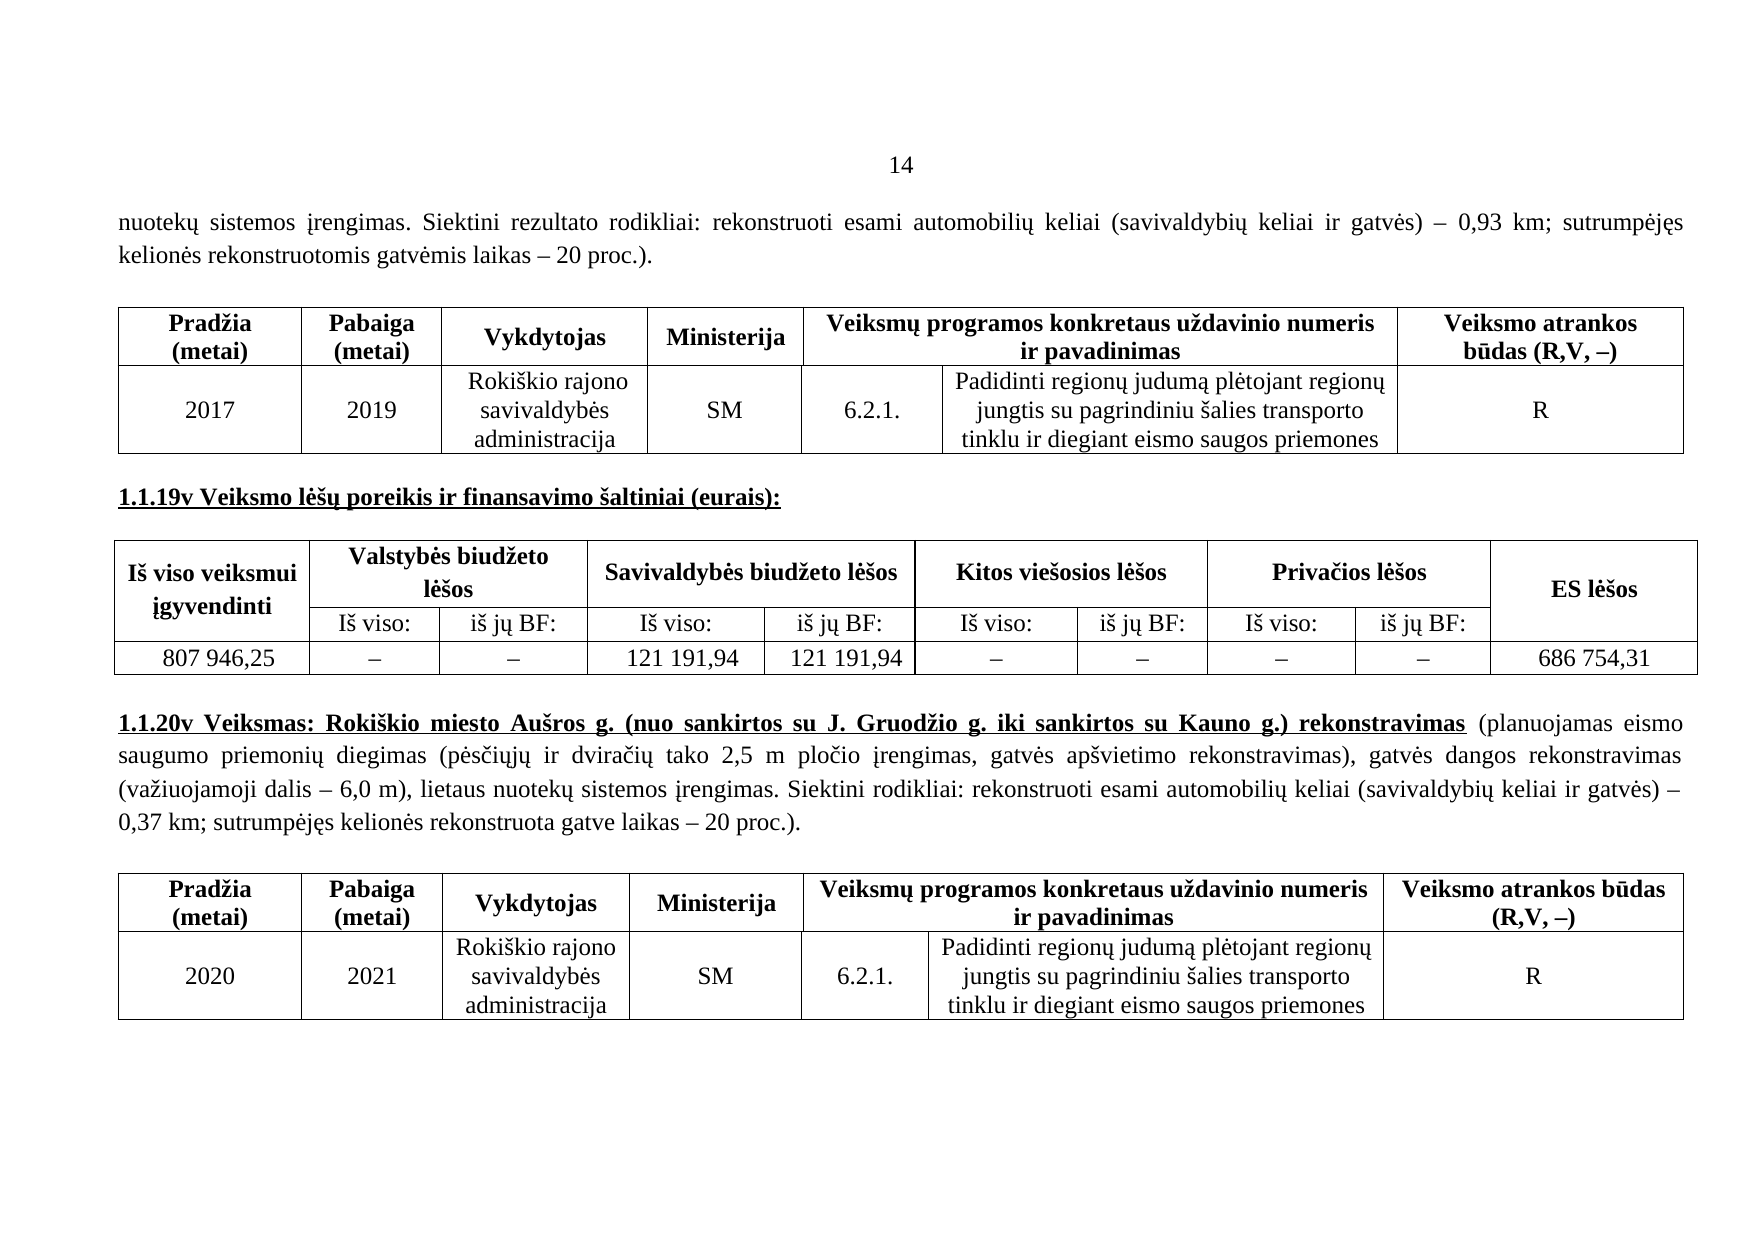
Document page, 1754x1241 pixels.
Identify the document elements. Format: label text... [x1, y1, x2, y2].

table_cell 2019 [302, 366, 441, 452]
table_cell 6.2.1. [802, 366, 942, 452]
table_cell – [916, 642, 1077, 673]
table_cell 121 191,94 [765, 642, 914, 673]
table_cell Iš viso: [916, 608, 1077, 641]
table_header Vykdytojas [443, 874, 629, 931]
table_cell SM [648, 366, 801, 452]
table_header Veiksmo atrankos būdas (R,V, –) [1384, 874, 1683, 931]
table_cell 807 946,25 [115, 642, 309, 673]
table_cell 2020 [119, 932, 301, 1018]
table_cell Rokiškio rajono savivaldybės administracija [443, 932, 629, 1018]
table_header Pradžia (metai) [119, 308, 301, 365]
table_header Ministerija [630, 874, 803, 931]
table_cell – [440, 642, 587, 673]
table_cell Iš viso: [310, 608, 439, 641]
table_header Savivaldybės biudžeto lėšos [588, 541, 914, 607]
table_header ES lėšos [1491, 541, 1697, 641]
table_cell Padidinti regionų judumą plėtojant regionų jungtis su pagrindiniu šalies transporto tinklu ir diegiant eismo saugos priemones [943, 366, 1397, 452]
table_cell 2017 [119, 366, 301, 452]
table_header Pabaiga (metai) [302, 308, 441, 365]
table_cell – [1208, 642, 1355, 673]
table_cell – [310, 642, 439, 673]
table_cell R [1384, 932, 1683, 1018]
table_cell – [1356, 642, 1490, 673]
table_header Kitos viešosios lėšos [916, 541, 1207, 607]
table_header Privačios lėšos [1208, 541, 1490, 607]
table_cell 2021 [302, 932, 442, 1018]
text 1.1.19v Veiksmo lėšų poreikis ir finansavimo šaltiniai (eurais): [118, 482, 1683, 511]
table_cell R [1398, 366, 1683, 452]
table_cell iš jų BF: [1356, 608, 1490, 641]
table_header Ministerija [648, 308, 803, 365]
table_header Pabaiga (metai) [302, 874, 442, 931]
table_header Veiksmų programos konkretaus uždavinio numeris ir pavadinimas [804, 308, 1397, 365]
table_cell – [1078, 642, 1207, 673]
table_header Valstybės biudžeto lėšos [310, 541, 587, 607]
table_header Veiksmų programos konkretaus uždavinio numeris ir pavadinimas [804, 874, 1383, 931]
table_cell iš jų BF: [1078, 608, 1207, 641]
table_cell 686 754,31 [1491, 642, 1697, 673]
text nuotekų sistemos įrengimas. Siektini rezultato rodikliai: rekonstruoti esami automobilių keliai (savivaldybių keliai ir gatvės) – 0,93 km; sutrumpėjęs kelionės rekonstruotomis gatvėmis laikas – 20 proc.). [118, 207, 1683, 269]
table_cell Padidinti regionų judumą plėtojant regionų jungtis su pagrindiniu šalies transporto tinklu ir diegiant eismo saugos priemones [929, 932, 1383, 1018]
table_cell Rokiškio rajono savivaldybės administracija [442, 366, 647, 452]
table_header Pradžia (metai) [119, 874, 301, 931]
table_cell 6.2.1. [802, 932, 928, 1018]
table_cell Iš viso: [588, 608, 764, 641]
table_cell iš jų BF: [765, 608, 914, 641]
table_cell 121 191,94 [588, 642, 764, 673]
table_cell iš jų BF: [440, 608, 587, 641]
table_cell Iš viso: [1208, 608, 1355, 641]
table_cell SM [630, 932, 801, 1018]
text 1.1.20v Veiksmas: Rokiškio miesto Aušros g. (nuo sankirtos su J. Gruodžio g. iki sankirtos su Kauno g.) rekonstravimas (planuojamas eismo saugumo priemonių diegimas (pėsčiųjų ir dviračių tako 2,5 m pločio įrengimas, gatvės apšvietimo rekonstravimas), gatvės dangos rekonstravimas (važiuojamoji dalis – 6,0 m), lietaus nuotekų sistemos įrengimas. Siektini rodikliai: rekonstruoti esami automobilių keliai (savivaldybių keliai ir gatvės) – 0,37 km; sutrumpėjęs kelionės rekonstruota gatve laikas – 20 proc.). [118, 708, 1683, 835]
table_header Vykdytojas [442, 308, 647, 365]
table_header Iš viso veiksmui įgyvendinti [115, 541, 309, 641]
table_header Veiksmo atrankos būdas (R,V, –) [1398, 308, 1683, 365]
